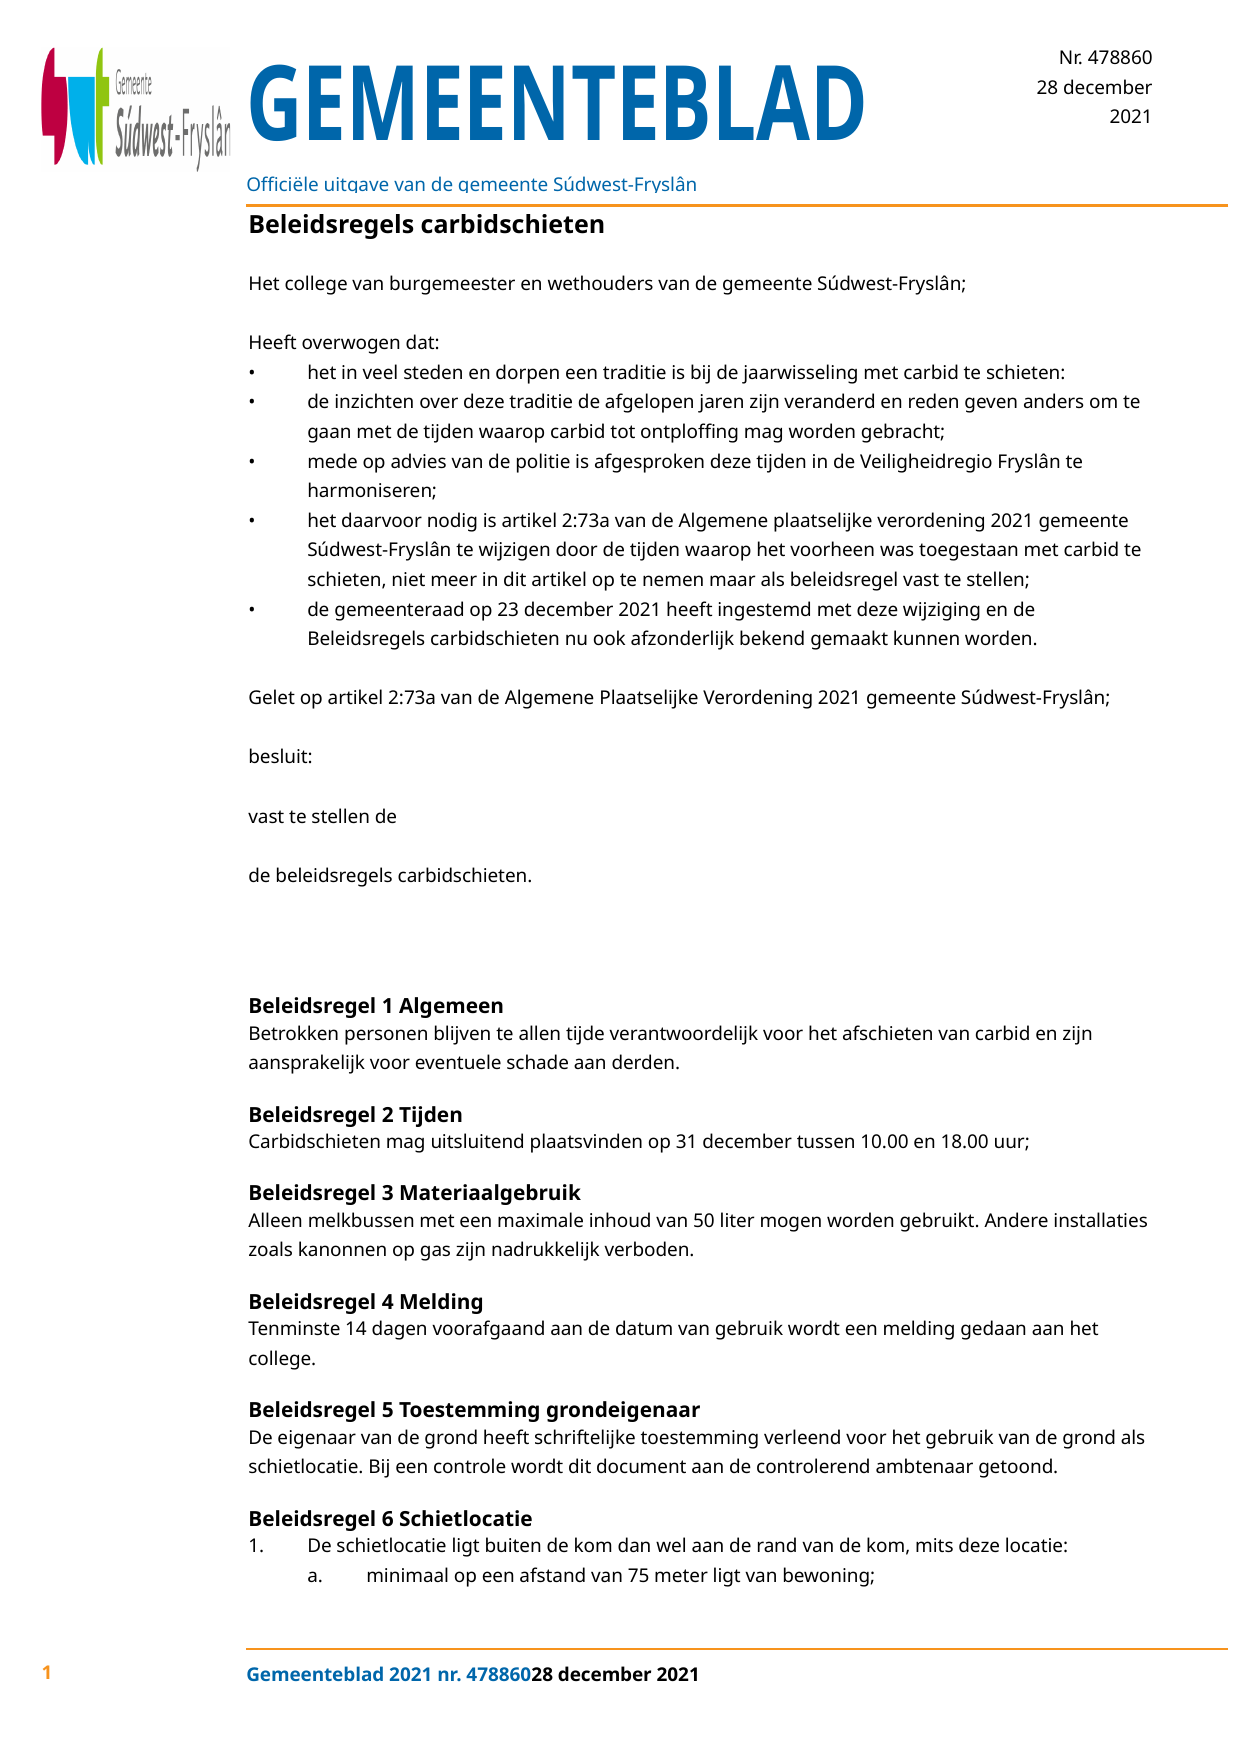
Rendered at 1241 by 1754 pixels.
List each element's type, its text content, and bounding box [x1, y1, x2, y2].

text Gelet op artikel 2:73a van de Algemene Plaatselijke Verordening 2021 gemeente Súdwest-Fryslân; [248, 684, 1152, 710]
list minimaal op een afstand van 75 meter ligt van bewoning; [307, 1562, 1152, 1588]
list mede op advies van de politie is afgesproken deze tijden in de Veiligheidregio Fryslân te harmoniseren; [248, 448, 1152, 503]
text de beleidsregels carbidschieten. [248, 862, 1152, 888]
text Heeft overwogen dat: [248, 329, 1152, 355]
text Tenminste 14 dagen voorafgaand aan de datum van gebruik wordt een melding gedaan aan het college. [248, 1315, 1152, 1371]
text Beleidsregel 4 Melding [248, 1287, 1152, 1315]
list De schietlocatie ligt buiten de kom dan wel aan de rand van de kom, mits deze locatie: [248, 1532, 1152, 1558]
text Beleidsregels carbidschieten [248, 207, 1152, 241]
list de gemeenteraad op 23 december 2021 heeft ingestemd met deze wijziging en de Beleidsregels carbidschieten nu ook afzonderlijk bekend gemaakt kunnen worden. [248, 596, 1152, 651]
text vast te stellen de [248, 803, 1152, 828]
list de inzichten over deze traditie de afgelopen jaren zijn veranderd en reden geven anders om te gaan met de tijden waarop carbid tot ontploffing mag worden gebracht; [248, 389, 1152, 444]
picture [41, 47, 231, 172]
text Carbidschieten mag uitsluitend plaatsvinden op 31 december tussen 10.00 en 18.00 uur; [248, 1128, 1152, 1154]
text Beleidsregel 1 Algemeen [248, 991, 1152, 1020]
list het daarvoor nodig is artikel 2:73a van de Algemene plaatselijke verordening 2021 gemeente Súdwest-Fryslân te wijzigen door de tijden waarop het voorheen was toegestaan met carbid te schieten, niet meer in dit artikel op te nemen maar als beleidsregel vast te stellen; [248, 507, 1152, 592]
text Beleidsregel 6 Schietlocatie [248, 1504, 1152, 1532]
text Het college van burgemeester en wethouders van de gemeente Súdwest-Fryslân; [248, 270, 1152, 296]
text Beleidsregel 5 Toestemming grondeigenaar [248, 1395, 1152, 1424]
text Betrokken personen blijven te allen tijde verantwoordelijk voor het afschieten van carbid en zijn aansprakelijk voor eventuele schade aan derden. [248, 1020, 1152, 1075]
text De eigenaar van de grond heeft schriftelijke toestemming verleend voor het gebruik van de grond als schietlocatie. Bij een controle wordt dit document aan de controlerend ambtenaar getoond. [248, 1424, 1152, 1479]
text Beleidsregel 2 Tijden [248, 1100, 1152, 1128]
text besluit: [248, 744, 1152, 769]
text Alleen melkbussen met een maximale inhoud van 50 liter mogen worden gebruikt. Andere installaties zoals kanonnen op gas zijn nadrukkelijk verboden. [248, 1207, 1152, 1262]
text Beleidsregel 3 Materiaalgebruik [248, 1178, 1152, 1207]
list het in veel steden en dorpen een traditie is bij de jaarwisseling met carbid te schieten: [248, 359, 1152, 385]
